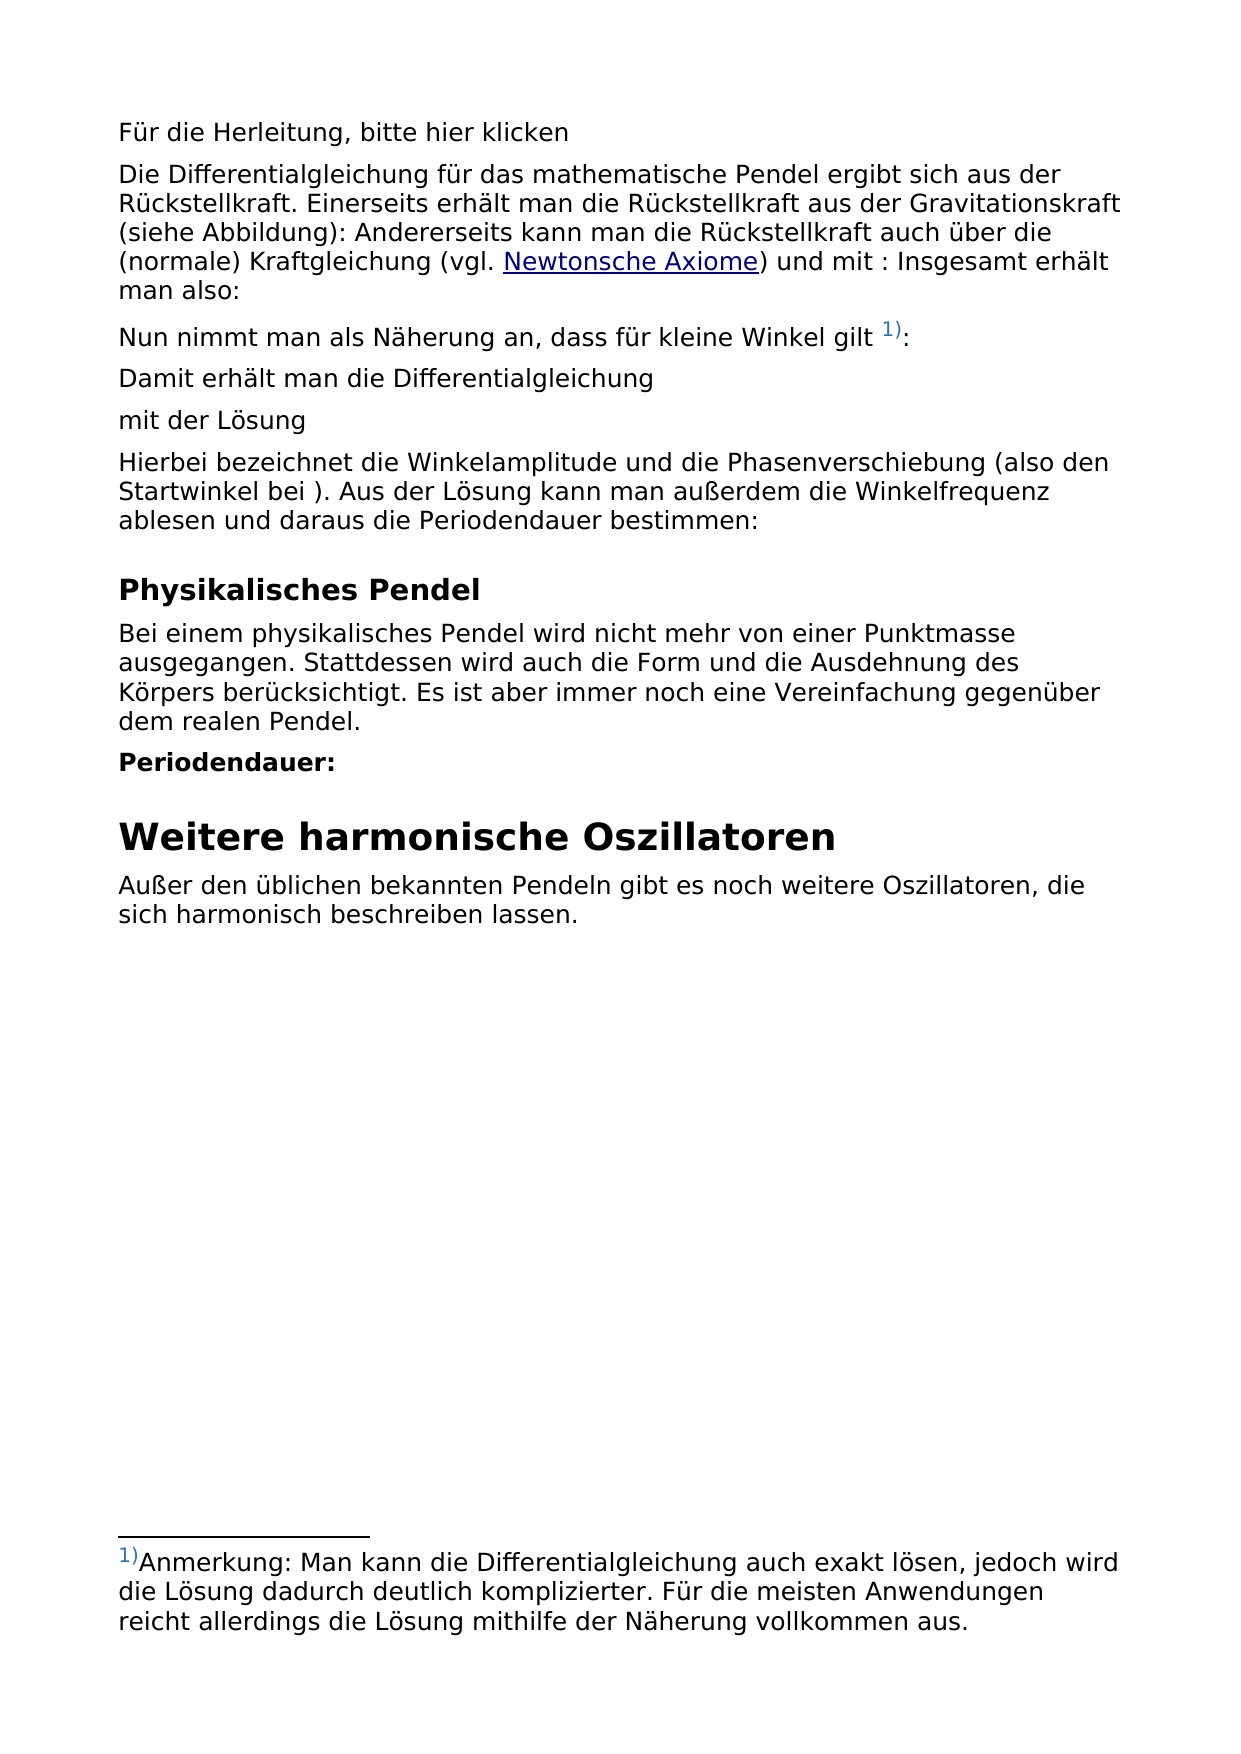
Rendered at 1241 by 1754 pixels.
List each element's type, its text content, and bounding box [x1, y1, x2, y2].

subtitle Physikalisches Pendel [118, 573, 1122, 607]
text Hierbei bezeichnet die Winkelamplitude und die Phasenverschiebung (also den Startwinkel bei ). Aus der Lösung kann man außerdem die Winkelfrequenz ablesen und daraus die Periodendauer bestimmen: [118, 448, 1122, 536]
text mit der Lösung [118, 406, 1122, 436]
text Bei einem physikalisches Pendel wird nicht mehr von einer Punktmasse ausgegangen. Stattdessen wird auch die Form und die Ausdehnung des Körpers berücksichtigt. Es ist aber immer noch eine Vereinfachung gegenüber dem realen Pendel. [118, 619, 1122, 736]
text Außer den üblichen bekannten Pendeln gibt es noch weitere Oszillatoren, die sich harmonisch beschreiben lassen. [118, 871, 1122, 930]
text Für die Herleitung, bitte hier klicken [118, 118, 1122, 147]
text Periodendauer: [118, 749, 1122, 778]
subtitle Weitere harmonische Oszillatoren [118, 815, 1122, 859]
text Anmerkung: Man kann die Differentialgleichung auch exakt lösen, jedoch wird die Lösung dadurch deutlich komplizierter. Für die meisten Anwendungen reicht allerdings die Lösung mithilfe der Näherung vollkommen aus. [118, 1543, 1122, 1636]
text Damit erhält man die Differentialgleichung [118, 365, 1122, 394]
text Nun nimmt man als Näherung an, dass für kleine Winkel gilt : [118, 318, 1122, 352]
text Die Differentialgleichung für das mathematische Pendel ergibt sich aus der Rückstellkraft. Einerseits erhält man die Rückstellkraft aus der Gravitationskraft (siehe Abbildung): Andererseits kann man die Rückstellkraft auch über die (normale) Kraftgleichung (vgl. Newtonsche Axiome) und mit : Insgesamt erhält man also: [118, 160, 1122, 306]
